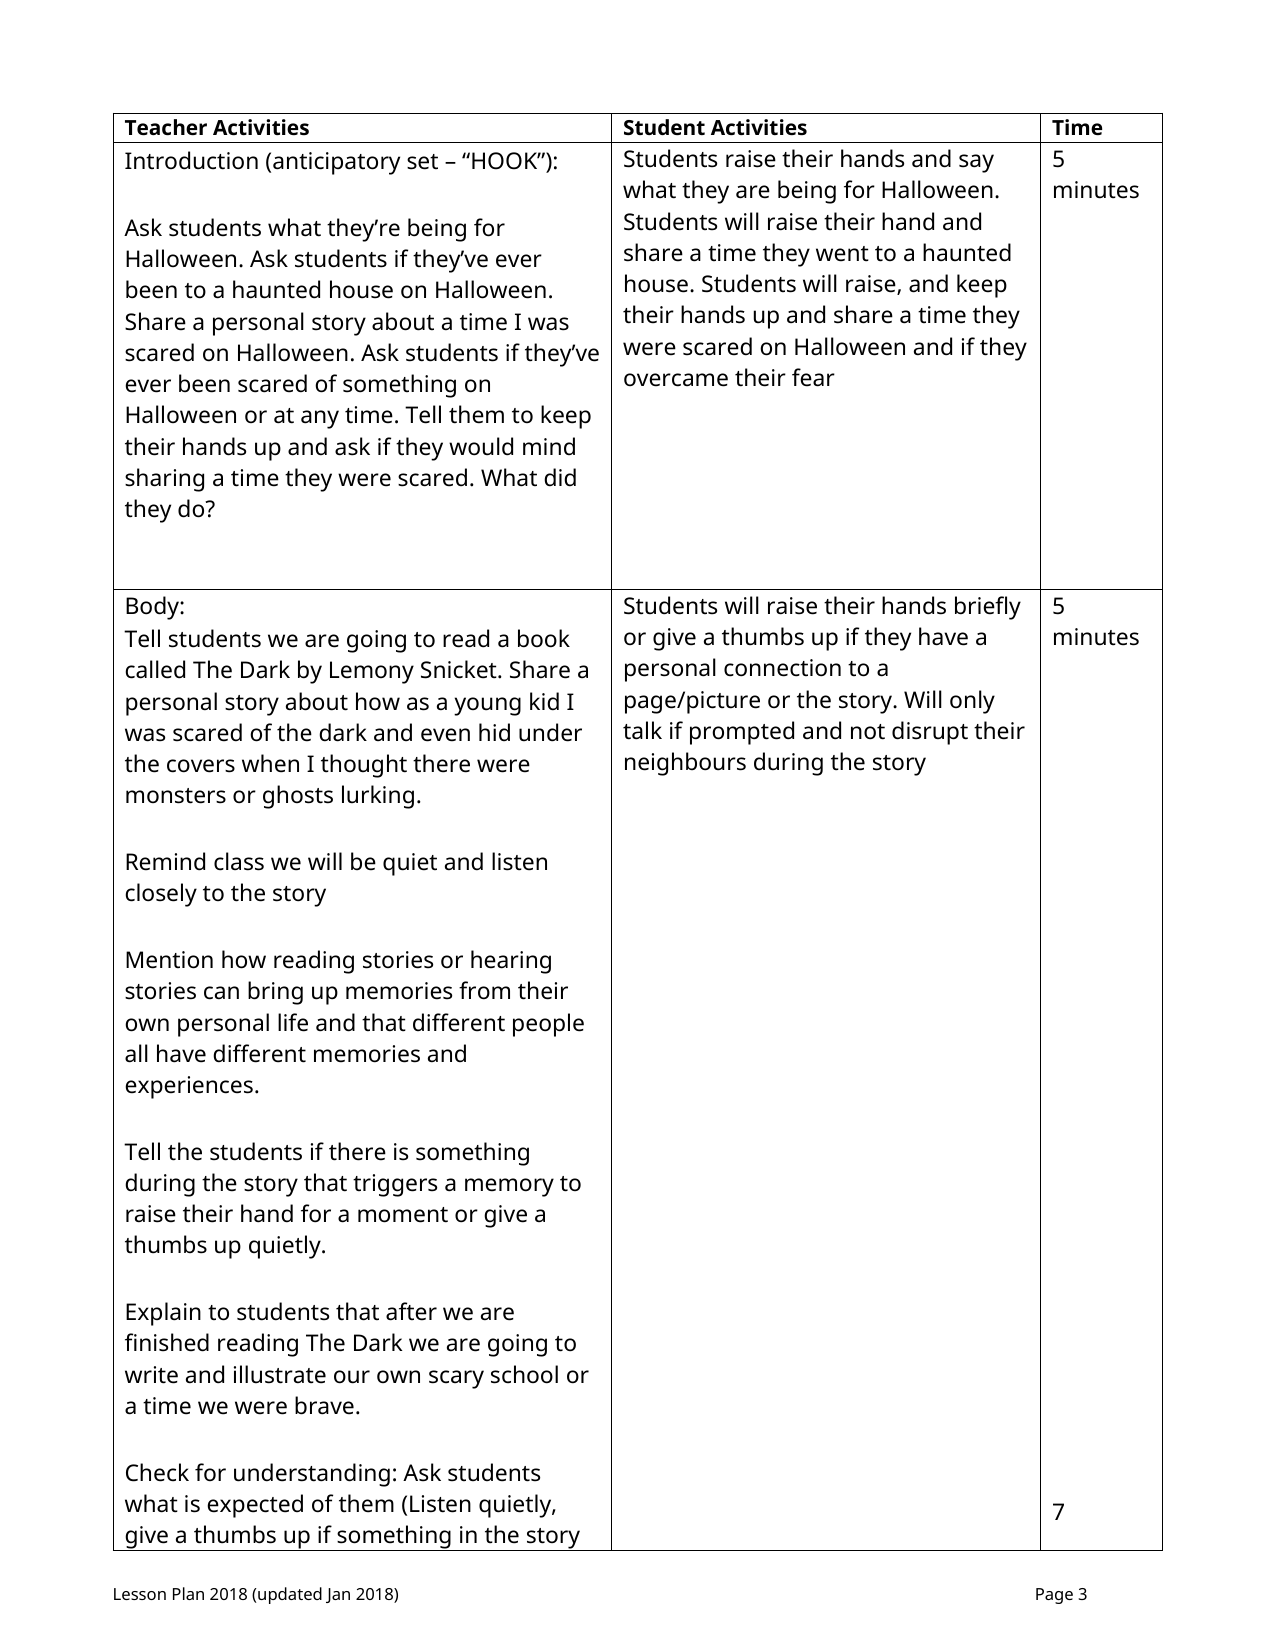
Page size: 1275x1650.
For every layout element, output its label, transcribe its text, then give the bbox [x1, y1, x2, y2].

table_header Teacher Activities [114, 114, 611, 142]
table_cell Students will raise their hands briefly or give a thumbs up if they have a personal connection to a page/picture or the story. Will only talk if prompted and not disrupt their neighbours during the story [612, 590, 1040, 1550]
table_header Student Activities [612, 114, 1040, 142]
table_cell 5 minutes 7 [1041, 590, 1162, 1550]
table_header Time [1041, 114, 1162, 142]
table_cell 5 minutes [1041, 143, 1162, 589]
table_cell Body: Tell students we are going to read a book called The Dark by Lemony Snicket. Share a personal story about how as a young kid I was scared of the dark and even hid under the covers when I thought there were monsters or ghosts lurking. Remind class we will be quiet and listen closely to the story Mention how reading stories or hearing stories can bring up memories from their own personal life and that different people all have different memories and experiences. Tell the students if there is something during the story that triggers a memory to raise their hand for a moment or give a thumbs up quietly. Explain to students that after we are finished reading The Dark we are going to write and illustrate our own scary school or a time we were brave. Check for understanding: Ask students what is expected of them (Listen quietly, give a thumbs up if something in the story [114, 590, 611, 1550]
table_cell Students raise their hands and say what they are being for Halloween. Students will raise their hand and share a time they went to a haunted house. Students will raise, and keep their hands up and share a time they were scared on Halloween and if they overcame their fear [612, 143, 1040, 589]
table_cell Introduction (anticipatory set – “HOOK”): Ask students what they’re being for Halloween. Ask students if they’ve ever been to a haunted house on Halloween. Share a personal story about a time I was scared on Halloween. Ask students if they’ve ever been scared of something on Halloween or at any time. Tell them to keep their hands up and ask if they would mind sharing a time they were scared. What did they do? [114, 143, 611, 589]
